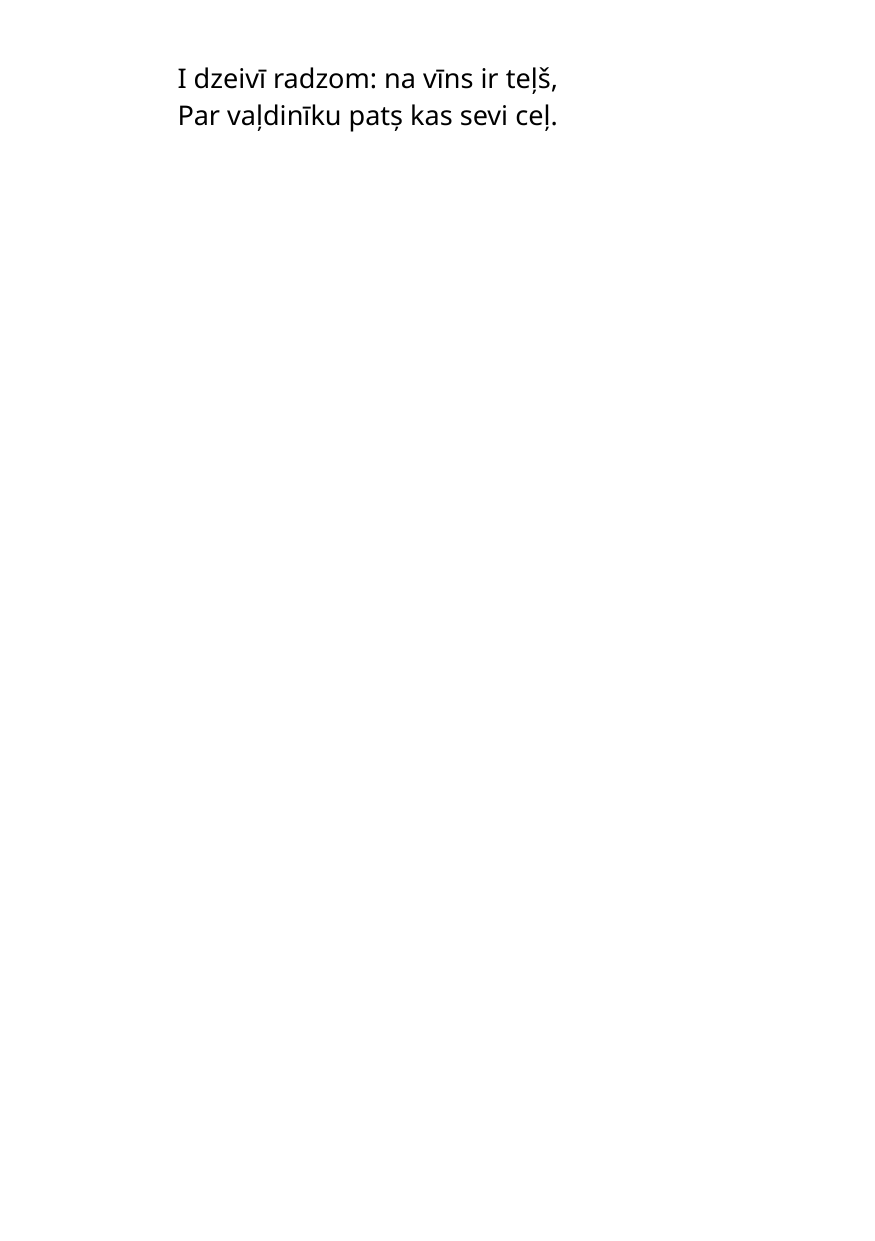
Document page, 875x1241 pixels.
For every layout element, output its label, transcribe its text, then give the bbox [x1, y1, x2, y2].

text I dzeivī radzom: na vīns ir teļš, [177, 59, 815, 96]
text Par vaļdinīku patș kas sevi ceļ. [177, 96, 815, 133]
